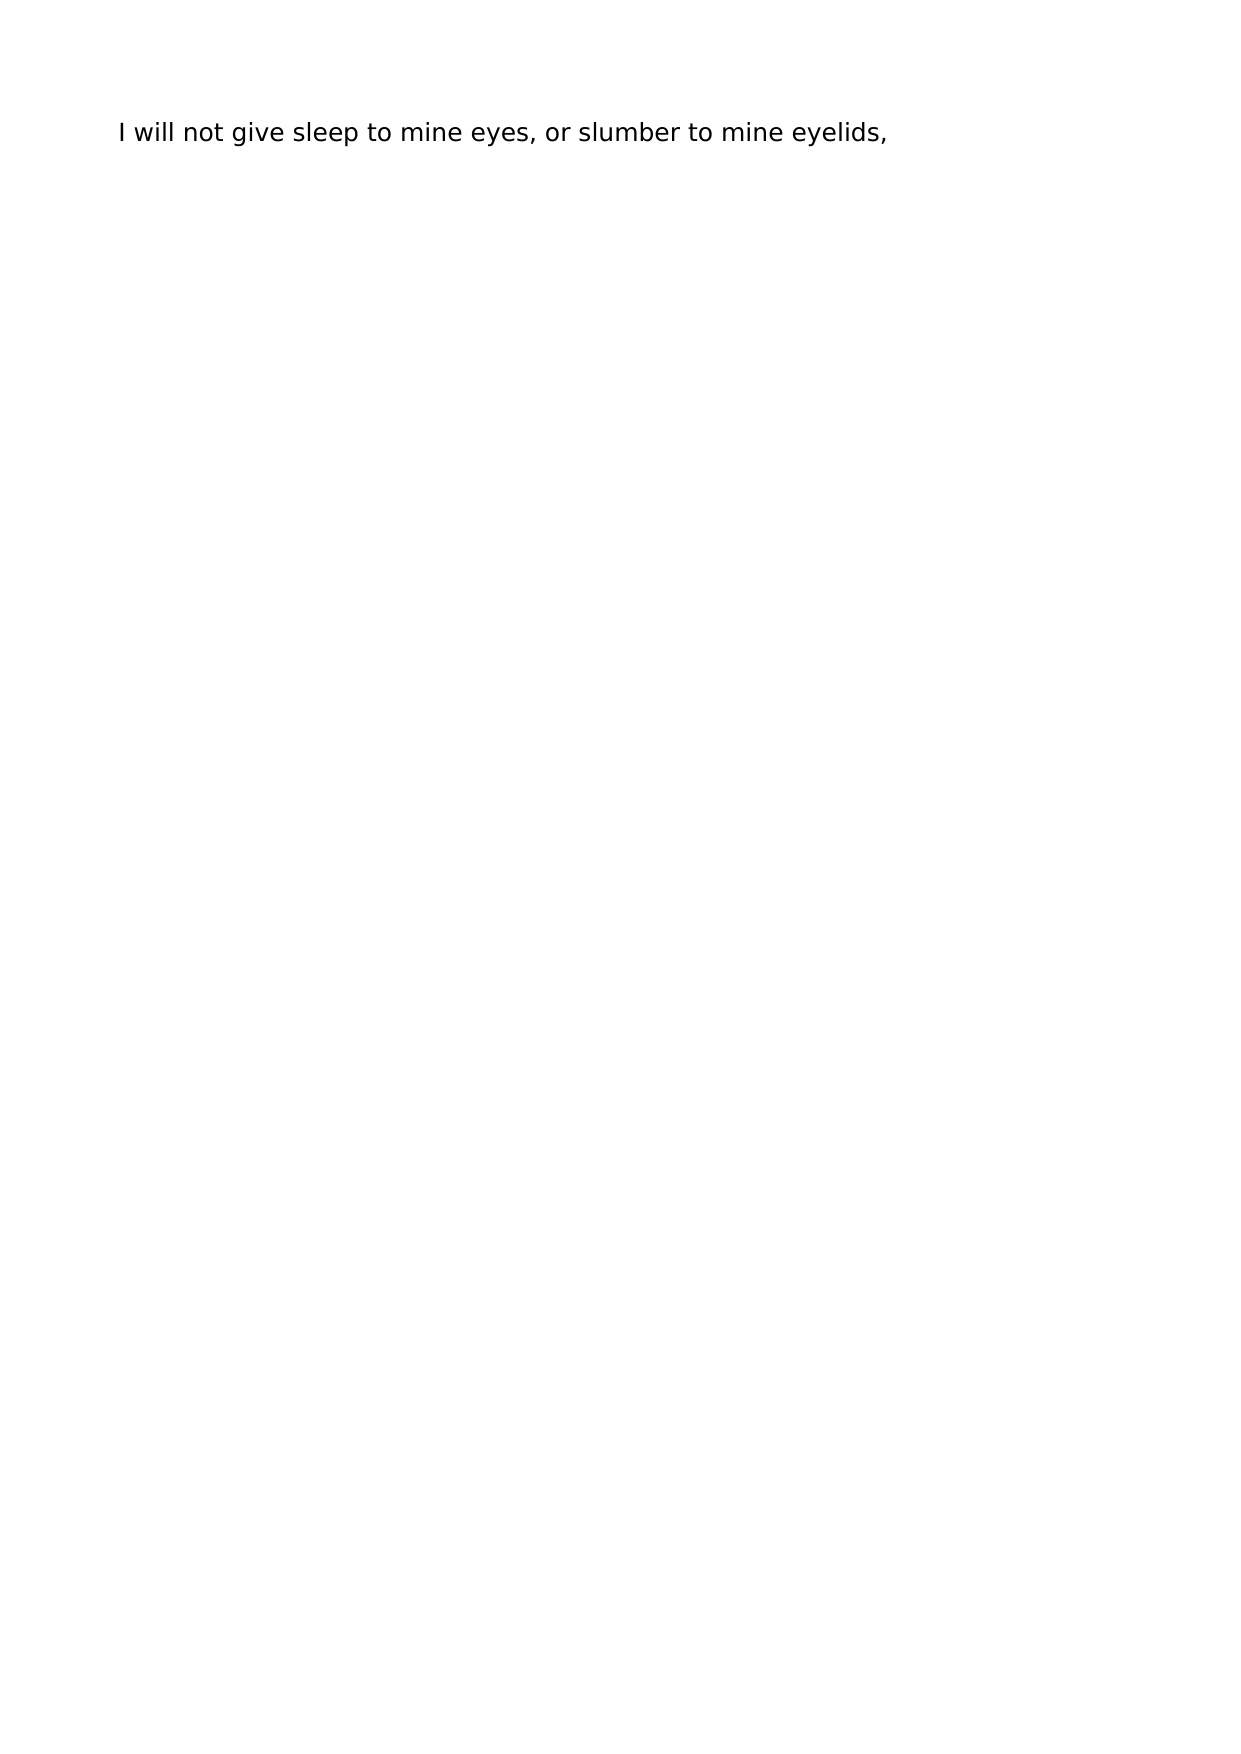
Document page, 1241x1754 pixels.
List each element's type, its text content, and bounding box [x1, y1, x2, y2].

text I will not give sleep to mine eyes, or slumber to mine eyelids, [118, 118, 1122, 147]
